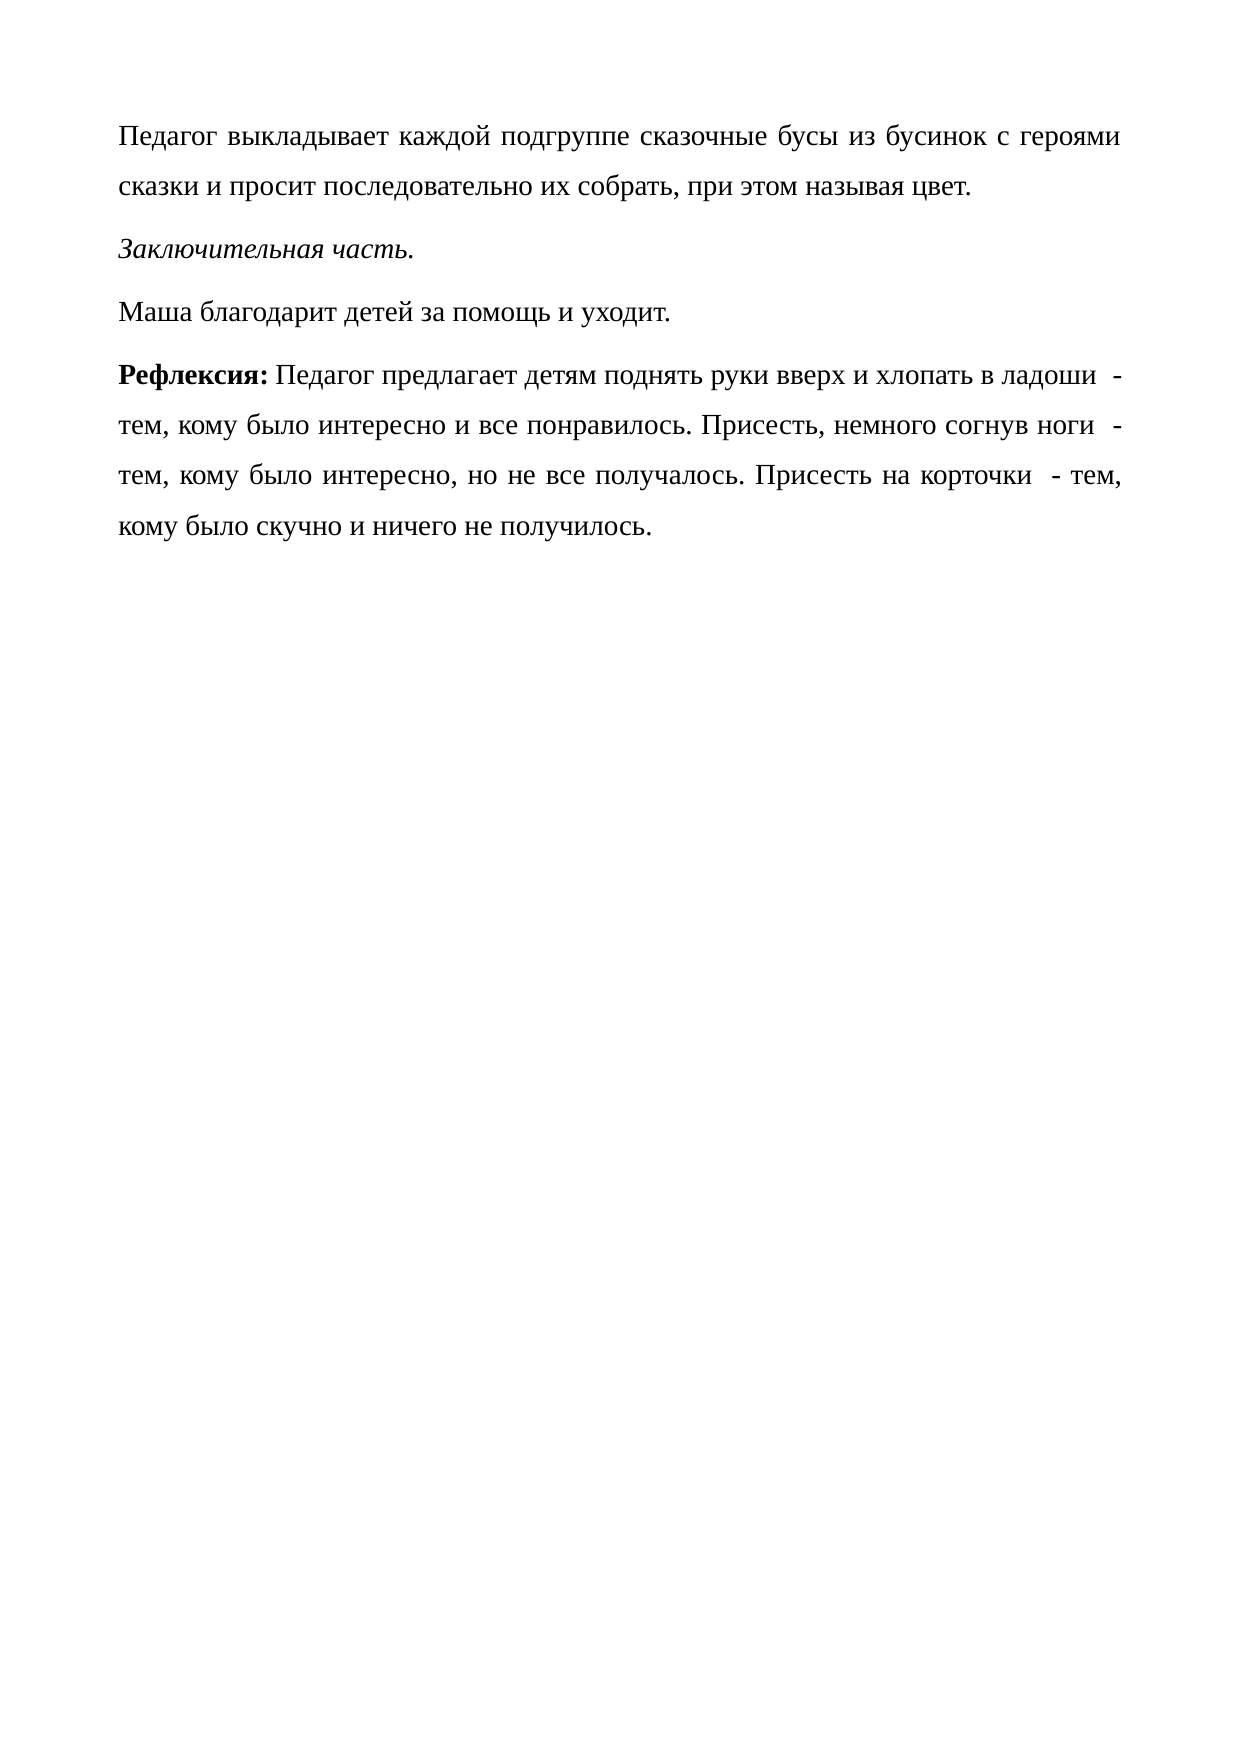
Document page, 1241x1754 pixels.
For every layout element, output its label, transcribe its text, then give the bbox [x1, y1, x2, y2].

text Маша благодарит детей за помощь и уходит. [118, 294, 1122, 328]
text Рефлексия: Педагог предлагает детям поднять руки вверх и хлопать в ладоши - тем, кому было интересно и все понравилось. Присесть, немного согнув ноги - тем, кому было интересно, но не все получалось. Присесть на корточки - тем, кому было скучно и ничего не получилось. [118, 357, 1122, 541]
text Педагог выкладывает каждой подгруппе сказочные бусы из бусинок с героями сказки и просит последовательно их собрать, при этом называя цвет. [118, 118, 1122, 202]
text Заключительная часть. [118, 231, 1122, 265]
